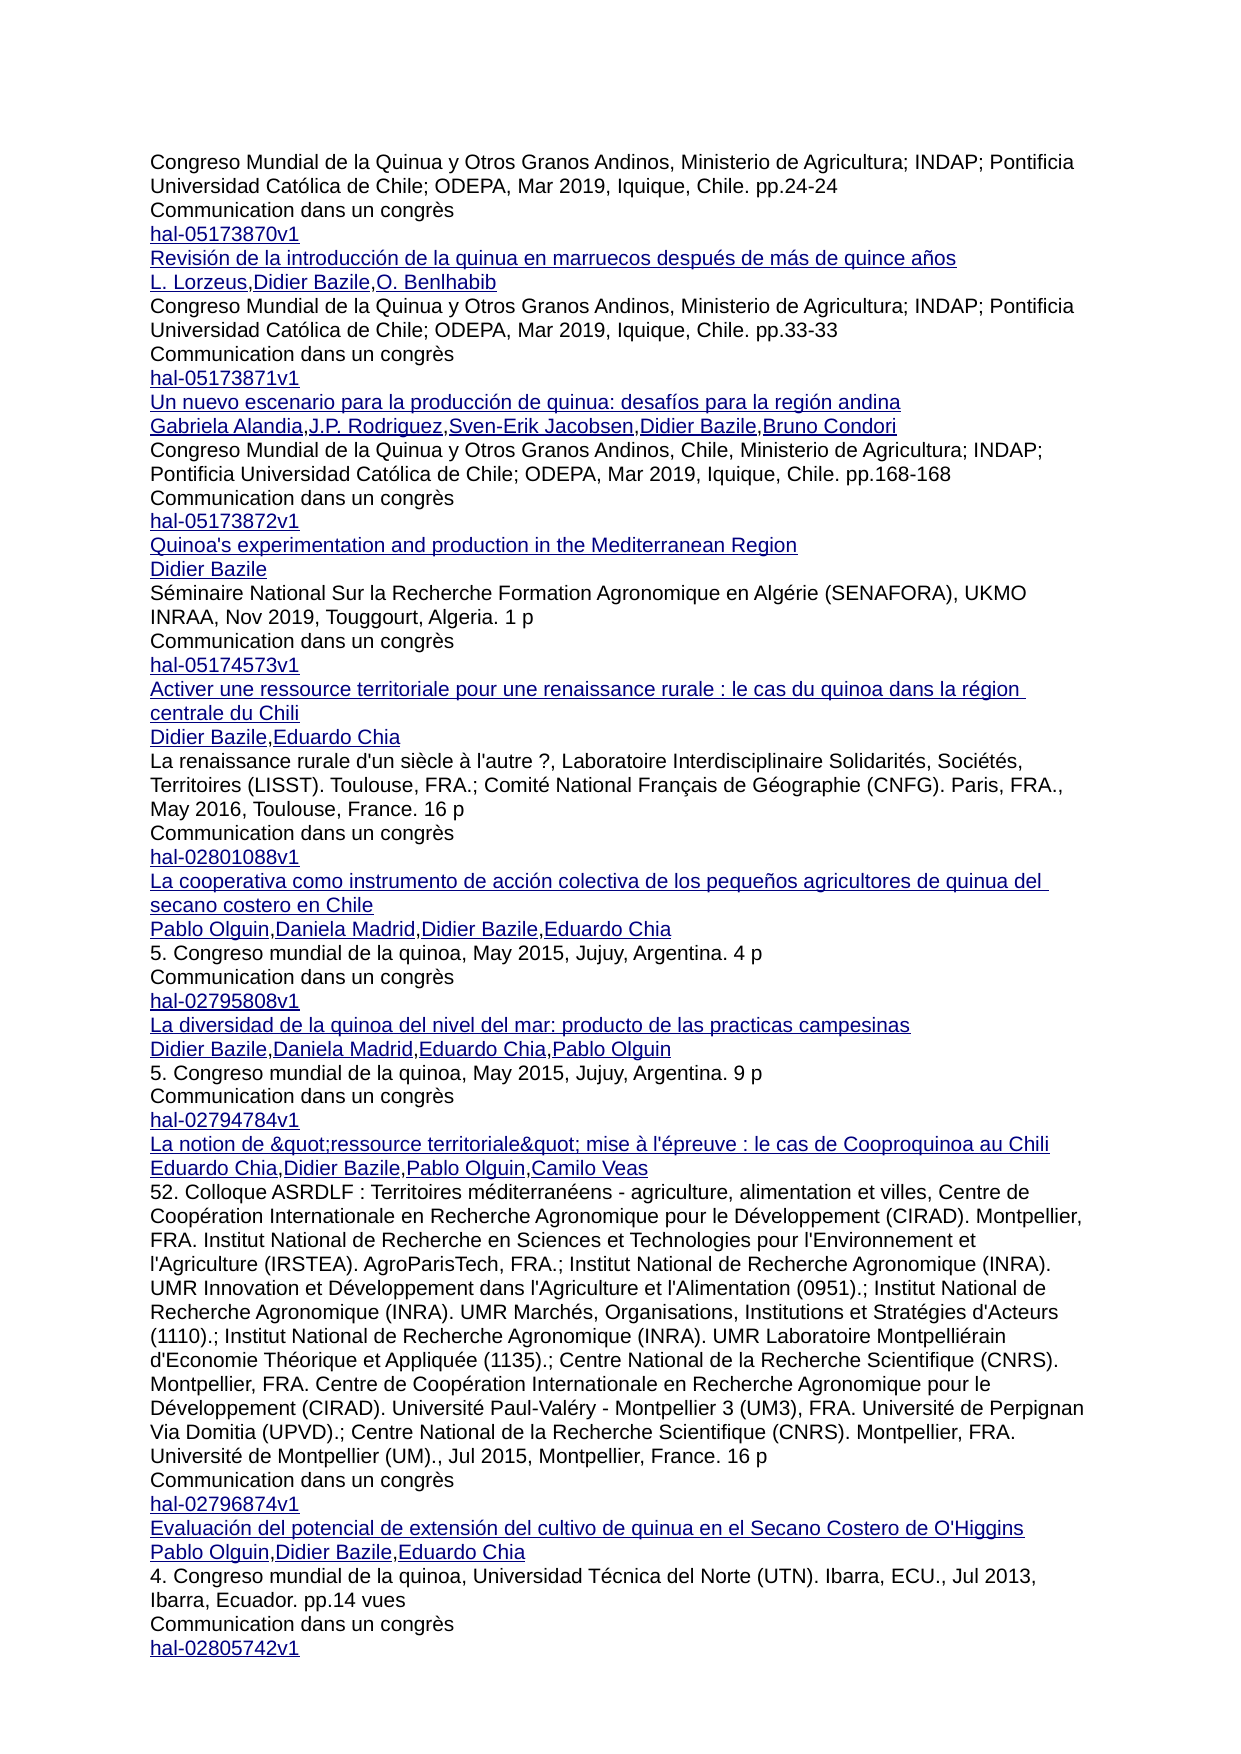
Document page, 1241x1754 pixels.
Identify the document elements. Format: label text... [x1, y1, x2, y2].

table_cell La notion de &quot;ressource territoriale&quot; mise à l'épreuve : le cas de Cooproquinoa au Chili Eduardo Chia,Didier Bazile,Pablo Olguin,Camilo Veas 52. Colloque ASRDLF : Territoires méditerranéens - agriculture, alimentation et villes, Centre de Coopération Internationale en Recherche Agronomique pour le Développement (CIRAD). Montpellier, FRA. Institut National de Recherche en Sciences et Technologies pour l'Environnement et l'Agriculture (IRSTEA). AgroParisTech, FRA.; Institut National de Recherche Agronomique (INRA). UMR Innovation et Développement dans l'Agriculture et l'Alimentation (0951).; Institut National de Recherche Agronomique (INRA). UMR Marchés, Organisations, Institutions et Stratégies d'Acteurs (1110).; Institut National de Recherche Agronomique (INRA). UMR Laboratoire Montpelliérain d'Economie Théorique et Appliquée (1135).; Centre National de la Recherche Scientifique (CNRS). Montpellier, FRA. Centre de Coopération Internationale en Recherche Agronomique pour le Développement (CIRAD). Université Paul-Valéry - Montpellier 3 (UM3), FRA. Université de Perpignan Via Domitia (UPVD).; Centre National de la Recherche Scientifique (CNRS). Montpellier, FRA. Université de Montpellier (UM)., Jul 2015, Montpellier, France. 16 p Communication dans un congrès hal-02796874v1 [150, 1132, 1090, 1516]
table_cell La diversidad de la quinoa del nivel del mar: producto de las practicas campesinas Didier Bazile,Daniela Madrid,Eduardo Chia,Pablo Olguin 5. Congreso mundial de la quinoa, May 2015, Jujuy, Argentina. 9 p Communication dans un congrès hal-02794784v1 [150, 1013, 1090, 1132]
table_cell La cooperativa como instrumento de acción colectiva de los pequeños agricultores de quinua del secano costero en Chile Pablo Olguin,Daniela Madrid,Didier Bazile,Eduardo Chia 5. Congreso mundial de la quinoa, May 2015, Jujuy, Argentina. 4 p Communication dans un congrès hal-02795808v1 [150, 869, 1090, 1012]
table_cell Evaluación del potencial de extensión del cultivo de quinua en el Secano Costero de O'Higgins Pablo Olguin,Didier Bazile,Eduardo Chia 4. Congreso mundial de la quinoa, Universidad Técnica del Norte (UTN). Ibarra, ECU., Jul 2013, Ibarra, Ecuador. pp.14 vues Communication dans un congrès hal-02805742v1 [150, 1516, 1090, 1659]
table_cell Quinoa's experimentation and production in the Mediterranean Region Didier Bazile Séminaire National Sur la Recherche Formation Agronomique en Algérie (SENAFORA), UKMO INRAA, Nov 2019, Touggourt, Algeria. 1 p Communication dans un congrès hal-05174573v1 [150, 533, 1090, 677]
table_cell Activer une ressource territoriale pour une renaissance rurale : le cas du quinoa dans la région centrale du Chili Didier Bazile,Eduardo Chia La renaissance rurale d'un siècle à l'autre ?, Laboratoire Interdisciplinaire Solidarités, Sociétés, Territoires (LISST). Toulouse, FRA.; Comité National Français de Géographie (CNFG). Paris, FRA., May 2016, Toulouse, France. 16 p Communication dans un congrès hal-02801088v1 [150, 677, 1090, 869]
table_cell Un nuevo escenario para la producción de quinua: desafíos para la región andina Gabriela Alandia,J.P. Rodriguez,Sven-Erik Jacobsen,Didier Bazile,Bruno Condori Congreso Mundial de la Quinua y Otros Granos Andinos, Chile, Ministerio de Agricultura; INDAP; Pontificia Universidad Católica de Chile; ODEPA, Mar 2019, Iquique, Chile. pp.168-168 Communication dans un congrès hal-05173872v1 [150, 390, 1090, 533]
table_cell Congreso Mundial de la Quinua y Otros Granos Andinos, Ministerio de Agricultura; INDAP; Pontificia Universidad Católica de Chile; ODEPA, Mar 2019, Iquique, Chile. pp.24-24 Communication dans un congrès hal-05173870v1 [150, 150, 1090, 246]
table_cell Revisión de la introducción de la quinua en marruecos después de más de quince años L. Lorzeus,Didier Bazile,O. Benlhabib Congreso Mundial de la Quinua y Otros Granos Andinos, Ministerio de Agricultura; INDAP; Pontificia Universidad Católica de Chile; ODEPA, Mar 2019, Iquique, Chile. pp.33-33 Communication dans un congrès hal-05173871v1 [150, 246, 1090, 389]
